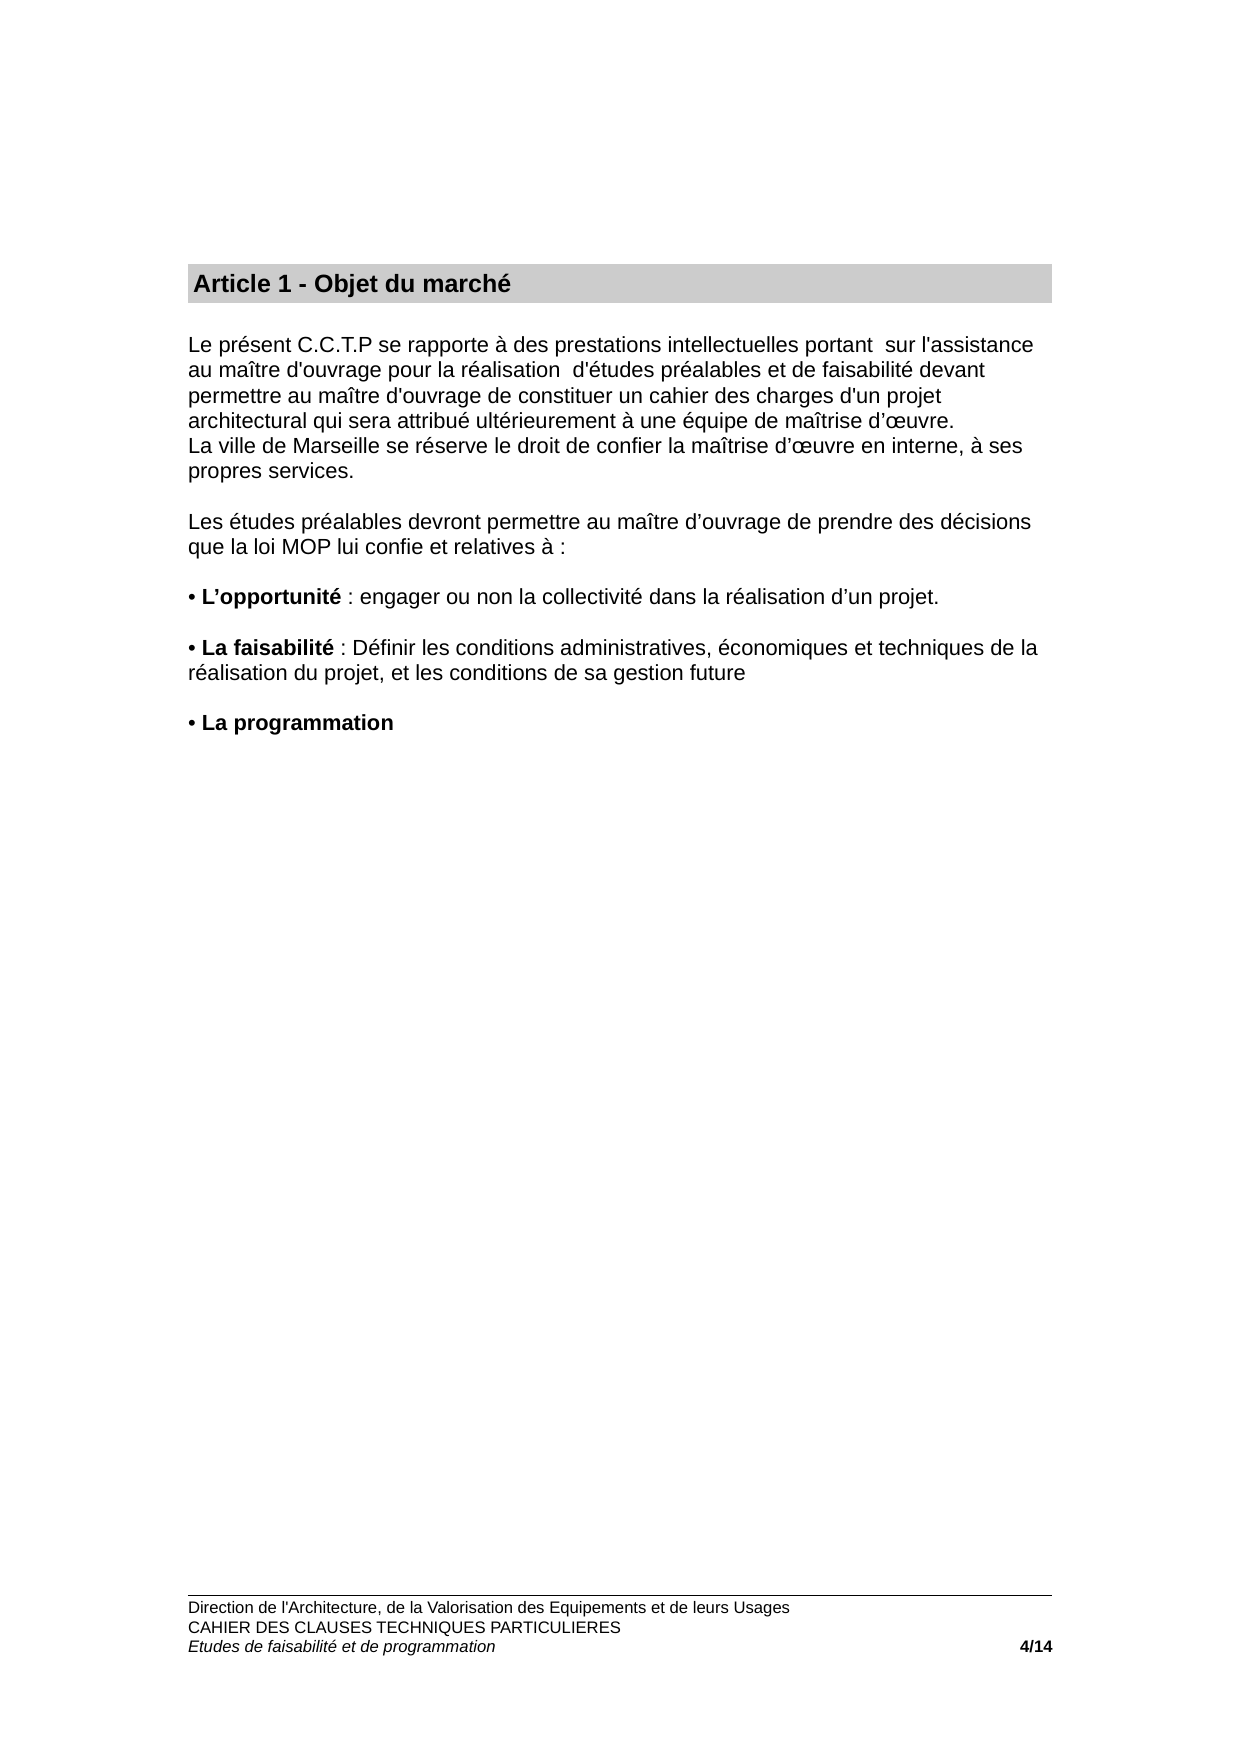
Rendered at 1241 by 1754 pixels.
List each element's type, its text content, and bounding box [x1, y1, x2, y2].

text Le présent C.C.T.P se rapporte à des prestations intellectuelles portant sur l'assistance au maître d'ouvrage pour la réalisation d'études préalables et de faisabilité devant permettre au maître d'ouvrage de constituer un cahier des charges d'un projet architectural qui sera attribué ultérieurement à une équipe de maîtrise d’œuvre. [188, 332, 1052, 433]
text • La programmation [188, 710, 1052, 735]
text • La faisabilité : Définir les conditions administratives, économiques et techniques de la réalisation du projet, et les conditions de sa gestion future [188, 634, 1052, 685]
text • L’opportunité : engager ou non la collectivité dans la réalisation d’un projet. [188, 584, 1052, 609]
text Les études préalables devront permettre au maître d’ouvrage de prendre des décisions que la loi MOP lui confie et relatives à : [188, 508, 1052, 559]
text La ville de Marseille se réserve le droit de confier la maîtrise d’œuvre en interne, à ses propres services. [188, 433, 1052, 483]
subtitle Objet du marché [190, 266, 1050, 300]
